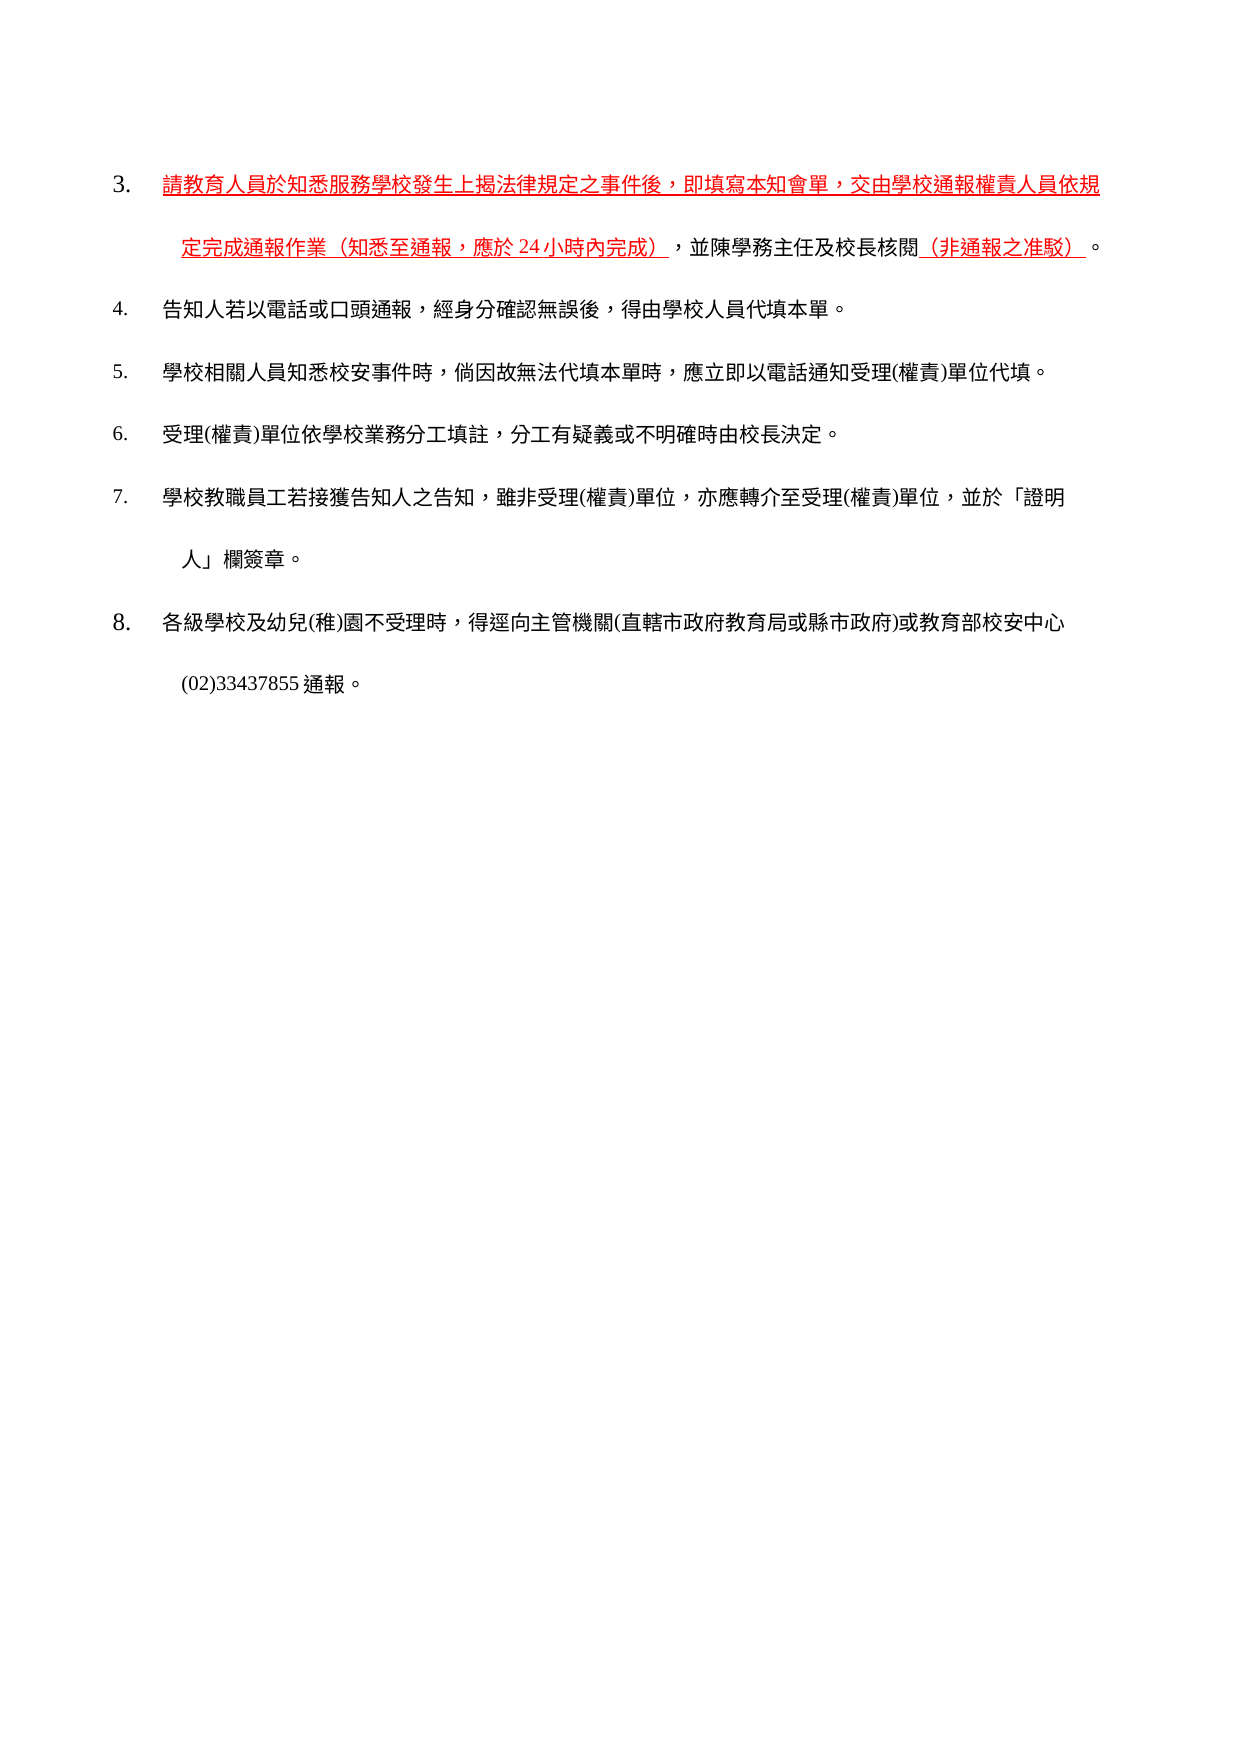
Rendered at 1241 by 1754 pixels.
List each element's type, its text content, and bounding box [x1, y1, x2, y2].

list 學校教職員工若接獲告知人之告知，雖非受理(權責)單位，亦應轉介至受理(權責)單位，並於「證明人」欄簽章。 [112, 454, 1106, 579]
list 學校相關人員知悉校安事件時，倘因故無法代填本單時，應立即以電話通知受理(權責)單位代填。 [112, 329, 1106, 392]
list 各級學校及幼兒(稚)園不受理時，得逕向主管機關(直轄市政府教育局或縣市政府)或教育部校安中心(02)33437855通報。 [112, 579, 1106, 704]
list 告知人若以電話或口頭通報，經身分確認無誤後，得由學校人員代填本單。 [112, 267, 1106, 329]
list 請教育人員於知悉服務學校發生上揭法律規定之事件後，即填寫本知會單，交由學校通報權責人員依規定完成通報作業（知悉至通報，應於24小時內完成），並陳學務主任及校長核閱（非通報之准駁）。 [112, 142, 1106, 267]
list 受理(權責)單位依學校業務分工填註，分工有疑義或不明確時由校長決定。 [112, 392, 1106, 454]
